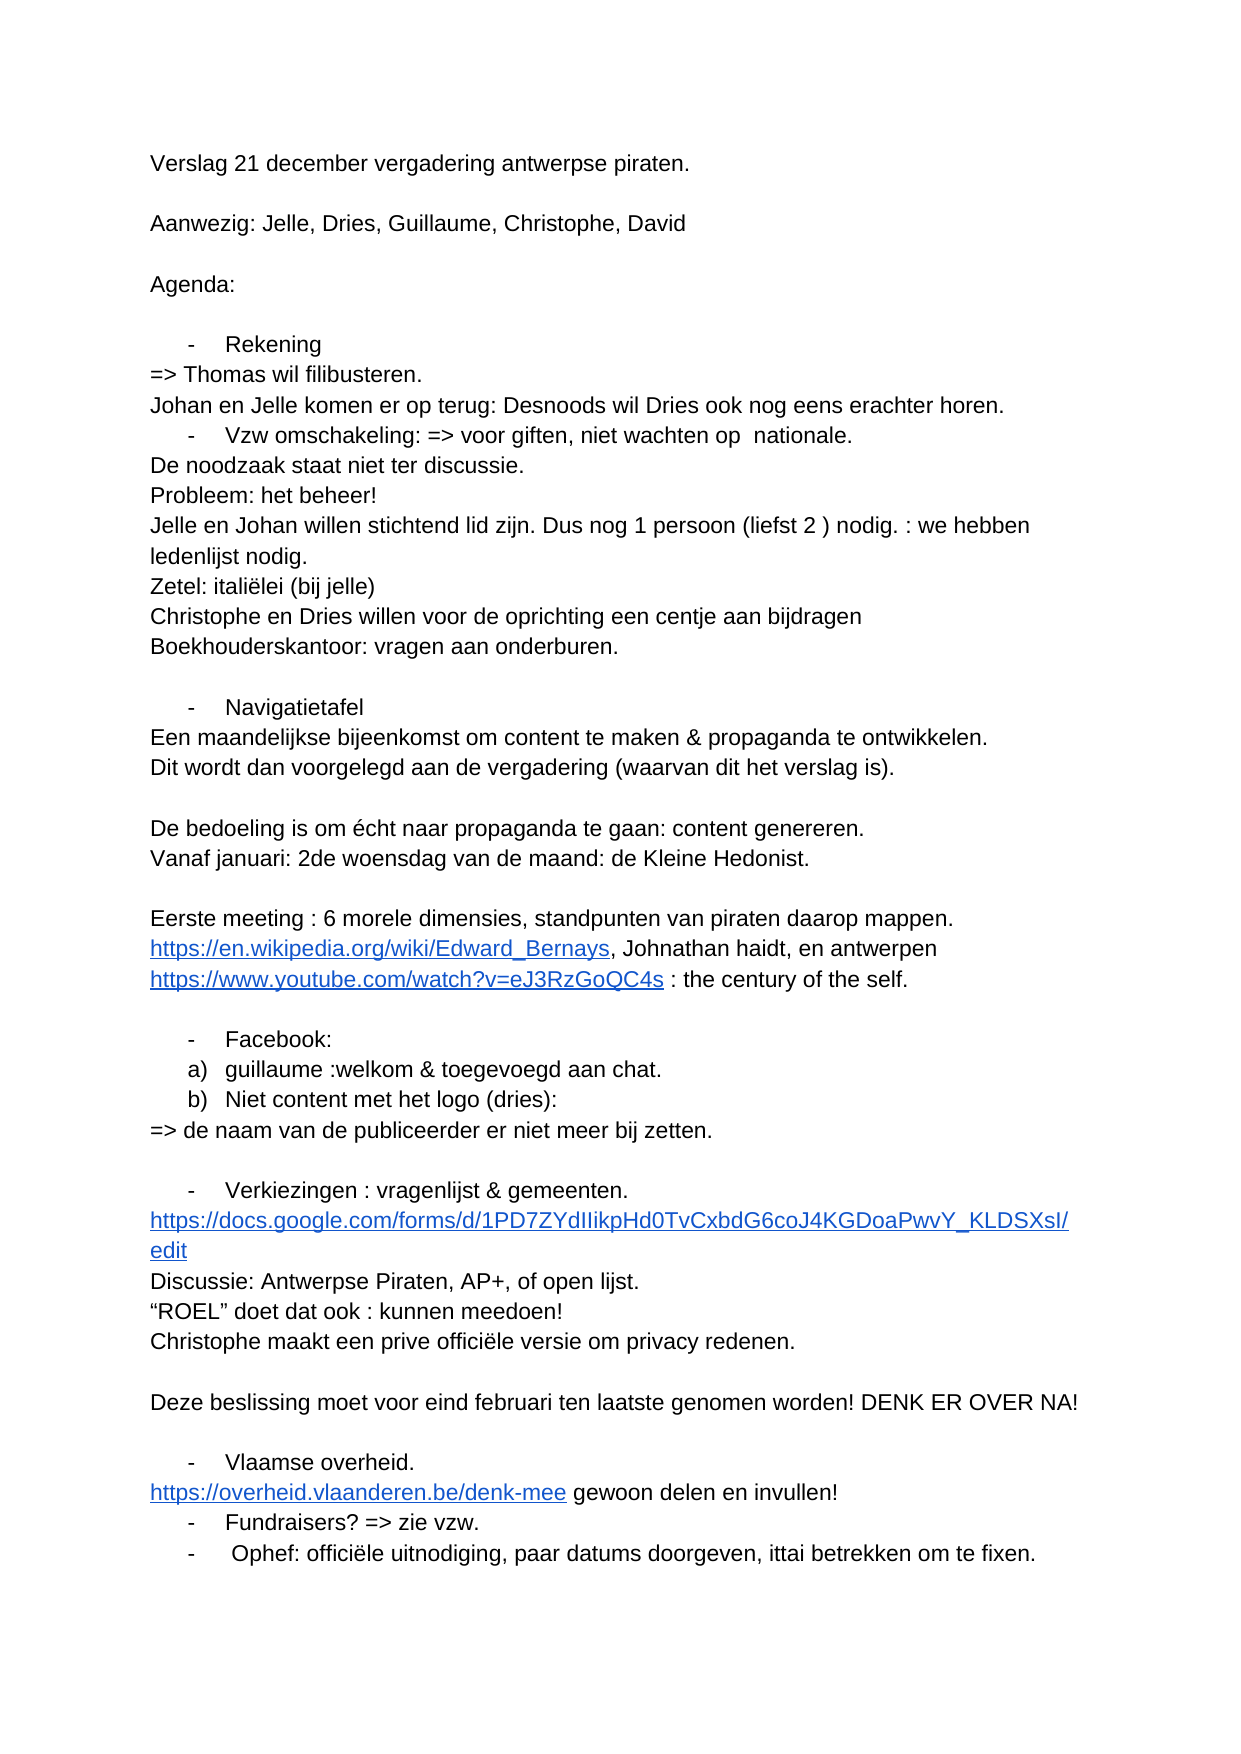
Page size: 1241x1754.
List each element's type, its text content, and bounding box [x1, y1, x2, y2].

text Johan en Jelle komen er op terug: Desnoods wil Dries ook nog eens erachter horen. [150, 392, 1090, 418]
text De noodzaak staat niet ter discussie. [150, 452, 1090, 478]
text => de naam van de publiceerder er niet meer bij zetten. [150, 1117, 1090, 1143]
list Niet content met het logo (dries): [187, 1086, 1090, 1113]
text Christophe en Dries willen voor de oprichting een centje aan bijdragen [150, 603, 1090, 629]
list Vzw omschakeling: => voor giften, niet wachten op nationale. [187, 422, 1090, 448]
text Vanaf januari: 2de woensdag van de maand: de Kleine Hedonist. [150, 845, 1090, 871]
list Vlaamse overheid. [187, 1449, 1090, 1475]
text Jelle en Johan willen stichtend lid zijn. Dus nog 1 persoon (liefst 2 ) nodig. : we hebben ledenlijst nodig. [150, 512, 1090, 569]
text Eerste meeting : 6 morele dimensies, standpunten van piraten daarop mappen. [150, 905, 1090, 932]
text Een maandelijkse bijeenkomst om content te maken & propaganda te ontwikkelen. [150, 724, 1090, 750]
text https://en.wikipedia.org/wiki/Edward_Bernays, Johnathan haidt, en antwerpen [150, 935, 1090, 962]
list Verkiezingen : vragenlijst & gemeenten. [187, 1177, 1090, 1203]
list Rekening [187, 331, 1090, 358]
text https://www.youtube.com/watch?v=eJ3RzGoQC4s : the century of the self. [150, 966, 1090, 992]
list guillaume :welkom & toegevoegd aan chat. [187, 1056, 1090, 1083]
text https://overheid.vlaanderen.be/denk-mee gewoon delen en invullen! [150, 1479, 1090, 1506]
text Deze beslissing moet voor eind februari ten laatste genomen worden! DENK ER OVER NA! [150, 1388, 1090, 1415]
text Aanwezig: Jelle, Dries, Guillaume, Christophe, David [150, 210, 1090, 237]
list Fundraisers? => zie vzw. [187, 1509, 1090, 1536]
list Navigatietafel [187, 694, 1090, 720]
text Boekhouderskantoor: vragen aan onderburen. [150, 633, 1090, 660]
text => Thomas wil filibusteren. [150, 361, 1090, 388]
text Christophe maakt een prive officiële versie om privacy redenen. [150, 1328, 1090, 1354]
text Zetel: italiëlei (bij jelle) [150, 573, 1090, 599]
text Discussie: Antwerpse Piraten, AP+, of open lijst. [150, 1268, 1090, 1294]
text Dit wordt dan voorgelegd aan de vergadering (waarvan dit het verslag is). [150, 754, 1090, 781]
text “ROEL” doet dat ook : kunnen meedoen! [150, 1298, 1090, 1324]
list Facebook: [187, 1026, 1090, 1052]
text Probleem: het beheer! [150, 482, 1090, 509]
list Ophef: officiële uitnodiging, paar datums doorgeven, ittai betrekken om te fixen. [187, 1539, 1090, 1566]
text Verslag 21 december vergadering antwerpse piraten. [150, 150, 1090, 176]
text Agenda: [150, 271, 1090, 297]
text De bedoeling is om écht naar propaganda te gaan: content genereren. [150, 814, 1090, 841]
text https://docs.google.com/forms/d/1PD7ZYdIIikpHd0TvCxbdG6coJ4KGDoaPwvY_KLDSXsI/edit [150, 1207, 1090, 1264]
